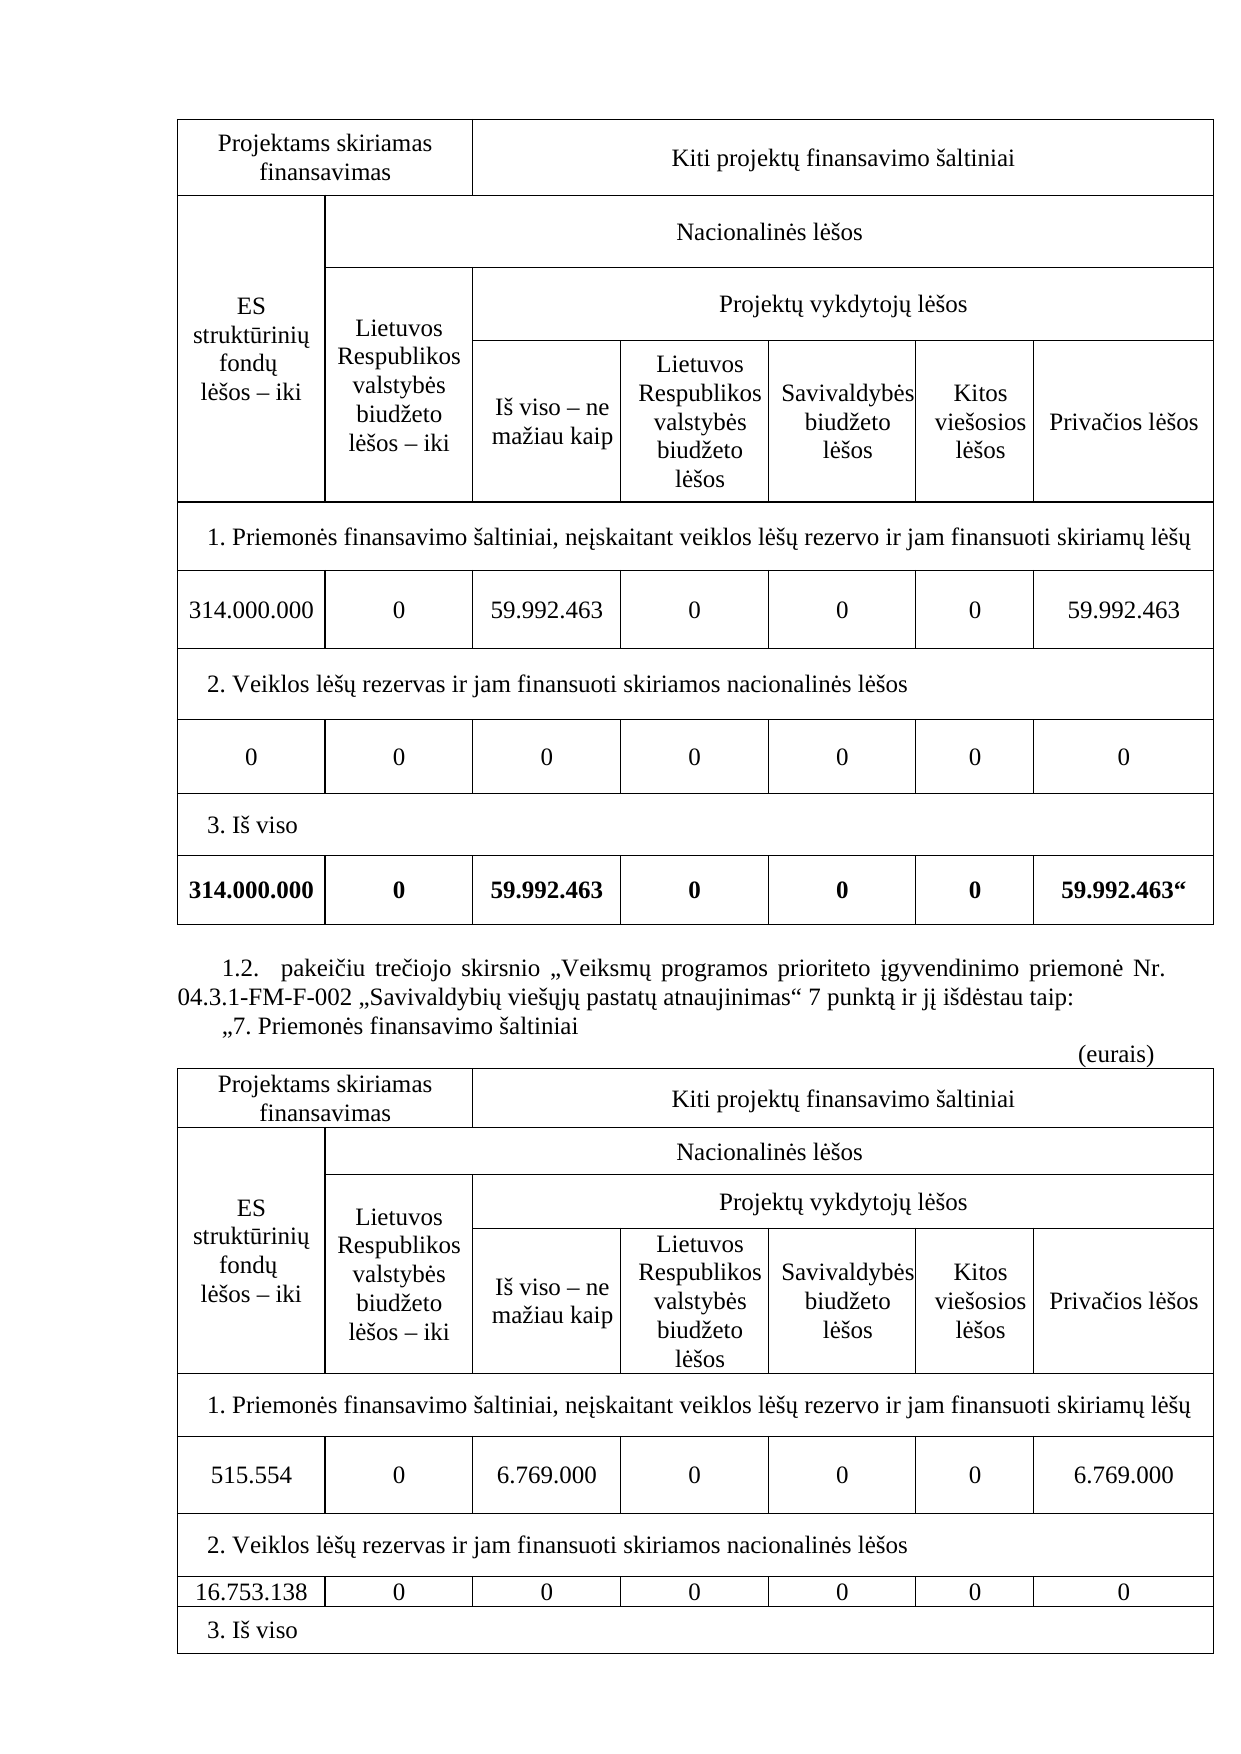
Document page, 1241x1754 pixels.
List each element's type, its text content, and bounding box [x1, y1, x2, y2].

table_cell 59.992.463 [473, 571, 620, 647]
table_cell 3. Iš viso [178, 1607, 1213, 1653]
table_cell Iš viso – ne mažiau kaip [473, 1229, 620, 1372]
table_cell 0 [326, 571, 472, 647]
table_cell 59.992.463“ [1034, 856, 1213, 923]
table_cell Lietuvos Respublikos valstybės biudžeto lėšos [621, 341, 768, 501]
table_cell 0 [916, 1437, 1033, 1512]
table_cell 0 [326, 1437, 472, 1512]
table_header Kiti projektų finansavimo šaltiniai [473, 1069, 1213, 1127]
table_cell 0 [1034, 1577, 1213, 1606]
table_cell Lietuvos Respublikos valstybės biudžeto lėšos – iki [326, 1175, 472, 1372]
table_cell Savivaldybės biudžeto lėšos [769, 341, 915, 501]
table_cell 0 [621, 1577, 768, 1606]
table_cell 59.992.463 [1034, 571, 1213, 647]
table_cell 0 [326, 1577, 472, 1606]
text „7. Priemonės finansavimo šaltiniai [177, 1011, 1166, 1039]
table_cell 0 [473, 1577, 620, 1606]
table_cell Lietuvos Respublikos valstybės biudžeto lėšos – iki [326, 268, 472, 501]
table_cell 0 [769, 856, 915, 923]
table_cell 0 [473, 720, 620, 793]
table_header Kiti projektų finansavimo šaltiniai [473, 120, 1213, 194]
table_cell 0 [916, 856, 1033, 923]
table_cell 314.000.000 [178, 856, 324, 923]
table_cell 0 [916, 720, 1033, 793]
table_cell 6.769.000 [473, 1437, 620, 1512]
table_cell 2. Veiklos lėšų rezervas ir jam finansuoti skiriamos nacionalinės lėšos [178, 1514, 1213, 1576]
table_cell 515.554 [178, 1437, 324, 1512]
table_cell Kitos viešosios lėšos [916, 1229, 1033, 1372]
table_cell Iš viso – ne mažiau kaip [473, 341, 620, 501]
table_cell Nacionalinės lėšos [326, 1128, 1213, 1174]
table_cell Nacionalinės lėšos [326, 196, 1213, 267]
table_cell 0 [769, 1577, 915, 1606]
table_cell 0 [769, 571, 915, 647]
table_cell 0 [621, 720, 768, 793]
table_cell Projektų vykdytojų lėšos [473, 268, 1213, 340]
table_cell Privačios lėšos [1034, 1229, 1213, 1372]
table_cell 0 [769, 720, 915, 793]
table_cell 314.000.000 [178, 571, 324, 647]
table_header Projektams skiriamas finansavimas [178, 120, 472, 194]
table_cell Lietuvos Respublikos valstybės biudžeto lėšos [621, 1229, 768, 1372]
table_cell 0 [178, 720, 324, 793]
table_cell 59.992.463 [473, 856, 620, 923]
table_cell 16.753.138 [178, 1577, 324, 1606]
table_cell 0 [621, 571, 768, 647]
table_cell 0 [326, 856, 472, 923]
table_cell Projektų vykdytojų lėšos [473, 1175, 1213, 1228]
table_cell 0 [916, 571, 1033, 647]
table_cell 2. Veiklos lėšų rezervas ir jam finansuoti skiriamos nacionalinės lėšos [178, 649, 1213, 719]
table_cell 0 [916, 1577, 1033, 1606]
table_cell 3. Iš viso [178, 794, 1213, 855]
table_cell 6.769.000 [1034, 1437, 1213, 1512]
table_cell 0 [326, 720, 472, 793]
table_cell 0 [1034, 720, 1213, 793]
text 1.2. pakeičiu trečiojo skirsnio „Veiksmų programos prioriteto įgyvendinimo priemonė Nr. 04.3.1-FM-F-002 „Savivaldybių viešųjų pastatų atnaujinimas“ 7 punktą ir jį išdėstau taip: [177, 953, 1166, 1011]
table_cell Kitos viešosios lėšos [916, 341, 1033, 501]
table_cell 0 [621, 1437, 768, 1512]
table_cell 0 [621, 856, 768, 923]
table_cell ES struktūrinių fondų lėšos – iki [178, 1128, 324, 1372]
table_cell Savivaldybės biudžeto lėšos [769, 1229, 915, 1372]
table_cell 1. Priemonės finansavimo šaltiniai, neįskaitant veiklos lėšų rezervo ir jam finansuoti skiriamų lėšų [178, 503, 1213, 570]
table_cell 0 [769, 1437, 915, 1512]
table_cell 1. Priemonės finansavimo šaltiniai, neįskaitant veiklos lėšų rezervo ir jam finansuoti skiriamų lėšų [178, 1374, 1213, 1436]
text (eurais) [177, 1039, 1166, 1068]
table_header Projektams skiriamas finansavimas [178, 1069, 472, 1127]
table_cell Privačios lėšos [1034, 341, 1213, 501]
table_cell ES struktūrinių fondų lėšos – iki [178, 196, 324, 501]
